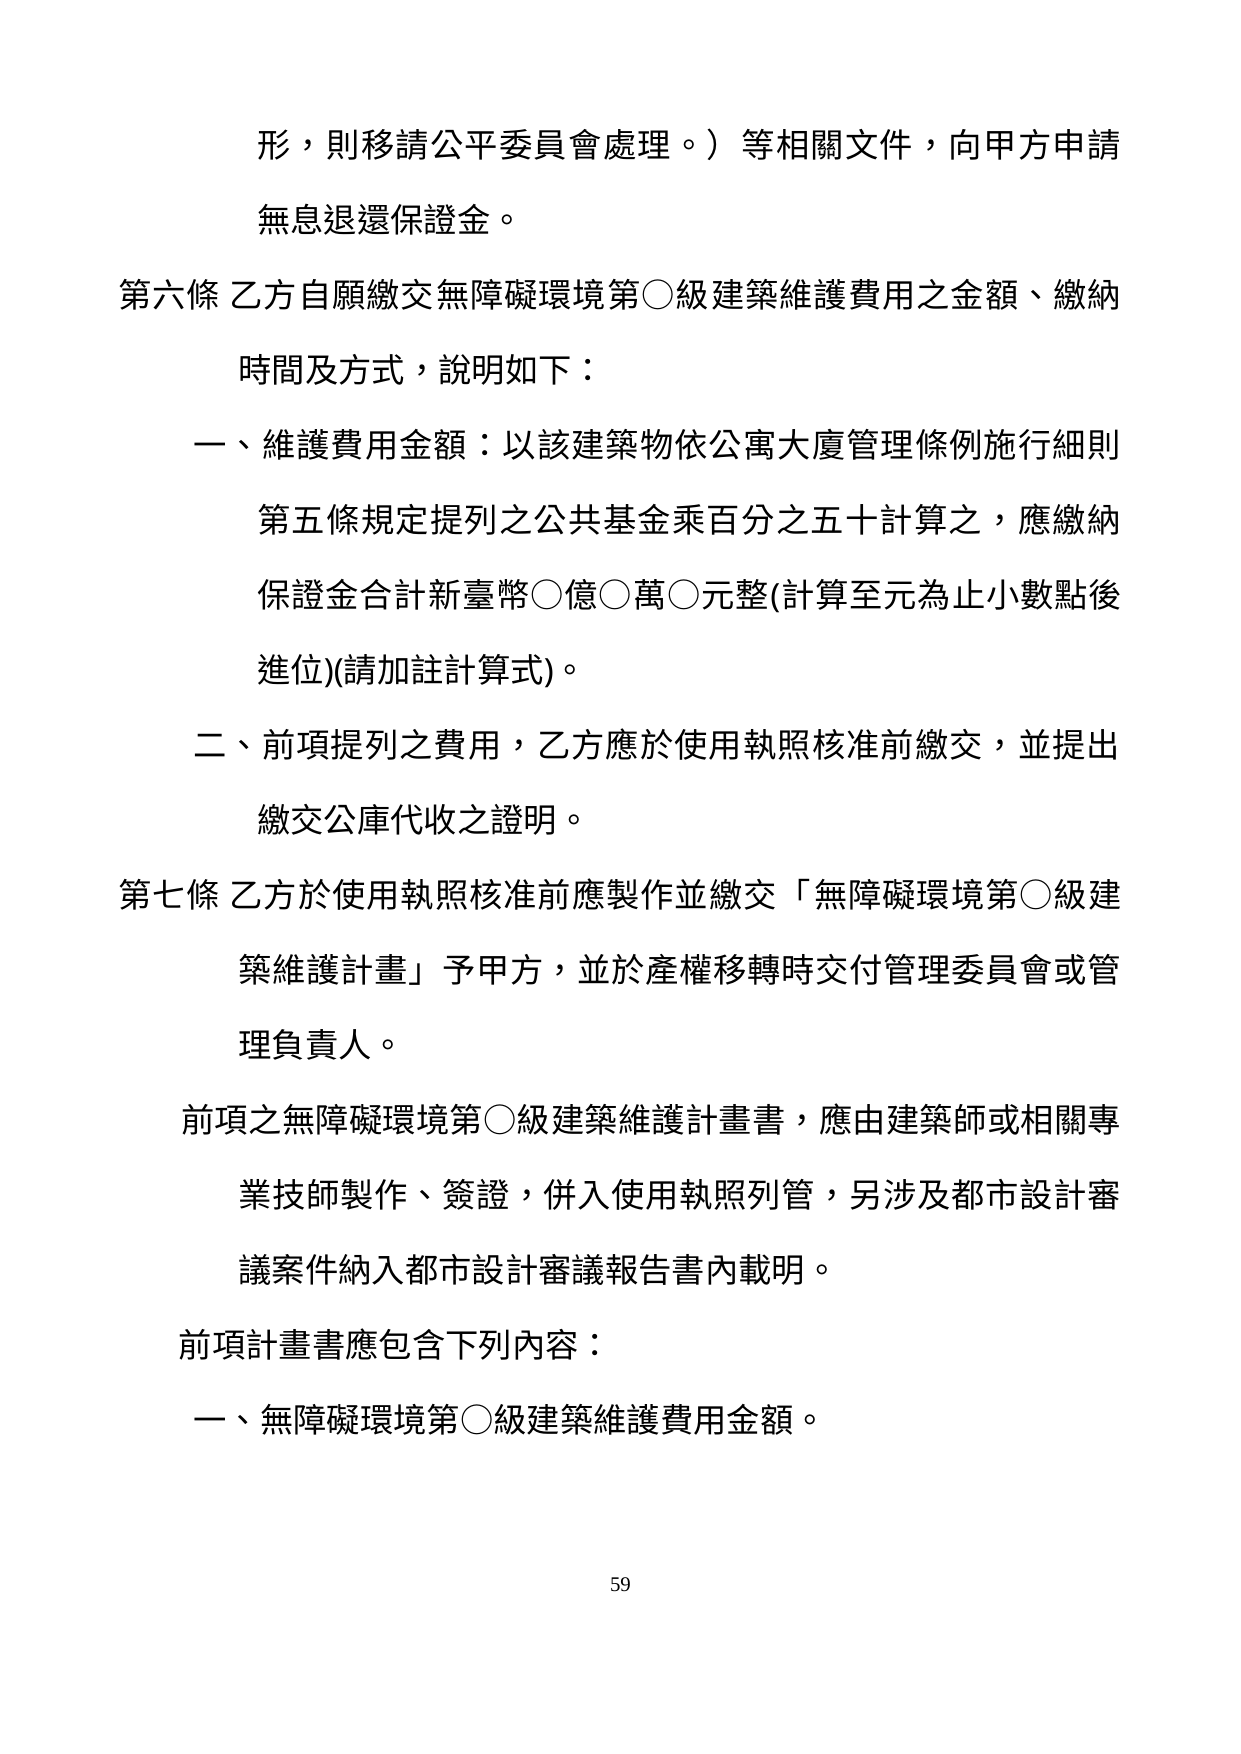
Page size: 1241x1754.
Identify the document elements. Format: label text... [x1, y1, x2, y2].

text 前項計畫書應包含下列內容： [118, 1299, 1122, 1374]
text 前項之無障礙環境第○級建築維護計畫書，應由建築師或相關專業技師製作、簽證，併入使用執照列管，另涉及都市設計審議案件納入都市設計審議報告書內載明。 [118, 1074, 1122, 1299]
text 形，則移請公平委員會處理。）等相關文件，向甲方申請無息退還保證金。 [193, 99, 1122, 249]
text 一、維護費用金額：以該建築物依公寓大廈管理條例施行細則第五條規定提列之公共基金乘百分之五十計算之，應繳納保證金合計新臺幣○億○萬○元整(計算至元為止小數點後進位)(請加註計算式)。 [193, 399, 1122, 699]
text 二、前項提列之費用，乙方應於使用執照核准前繳交，並提出繳交公庫代收之證明。 [193, 699, 1122, 849]
text 第七條 乙方於使用執照核准前應製作並繳交「無障礙環境第○級建築維護計畫」予甲方，並於產權移轉時交付管理委員會或管理負責人。 [118, 849, 1122, 1074]
text 第六條 乙方自願繳交無障礙環境第○級建築維護費用之金額、繳納時間及方式，說明如下： [118, 249, 1122, 399]
text 一、無障礙環境第○級建築維護費用金額。 [193, 1374, 1122, 1449]
